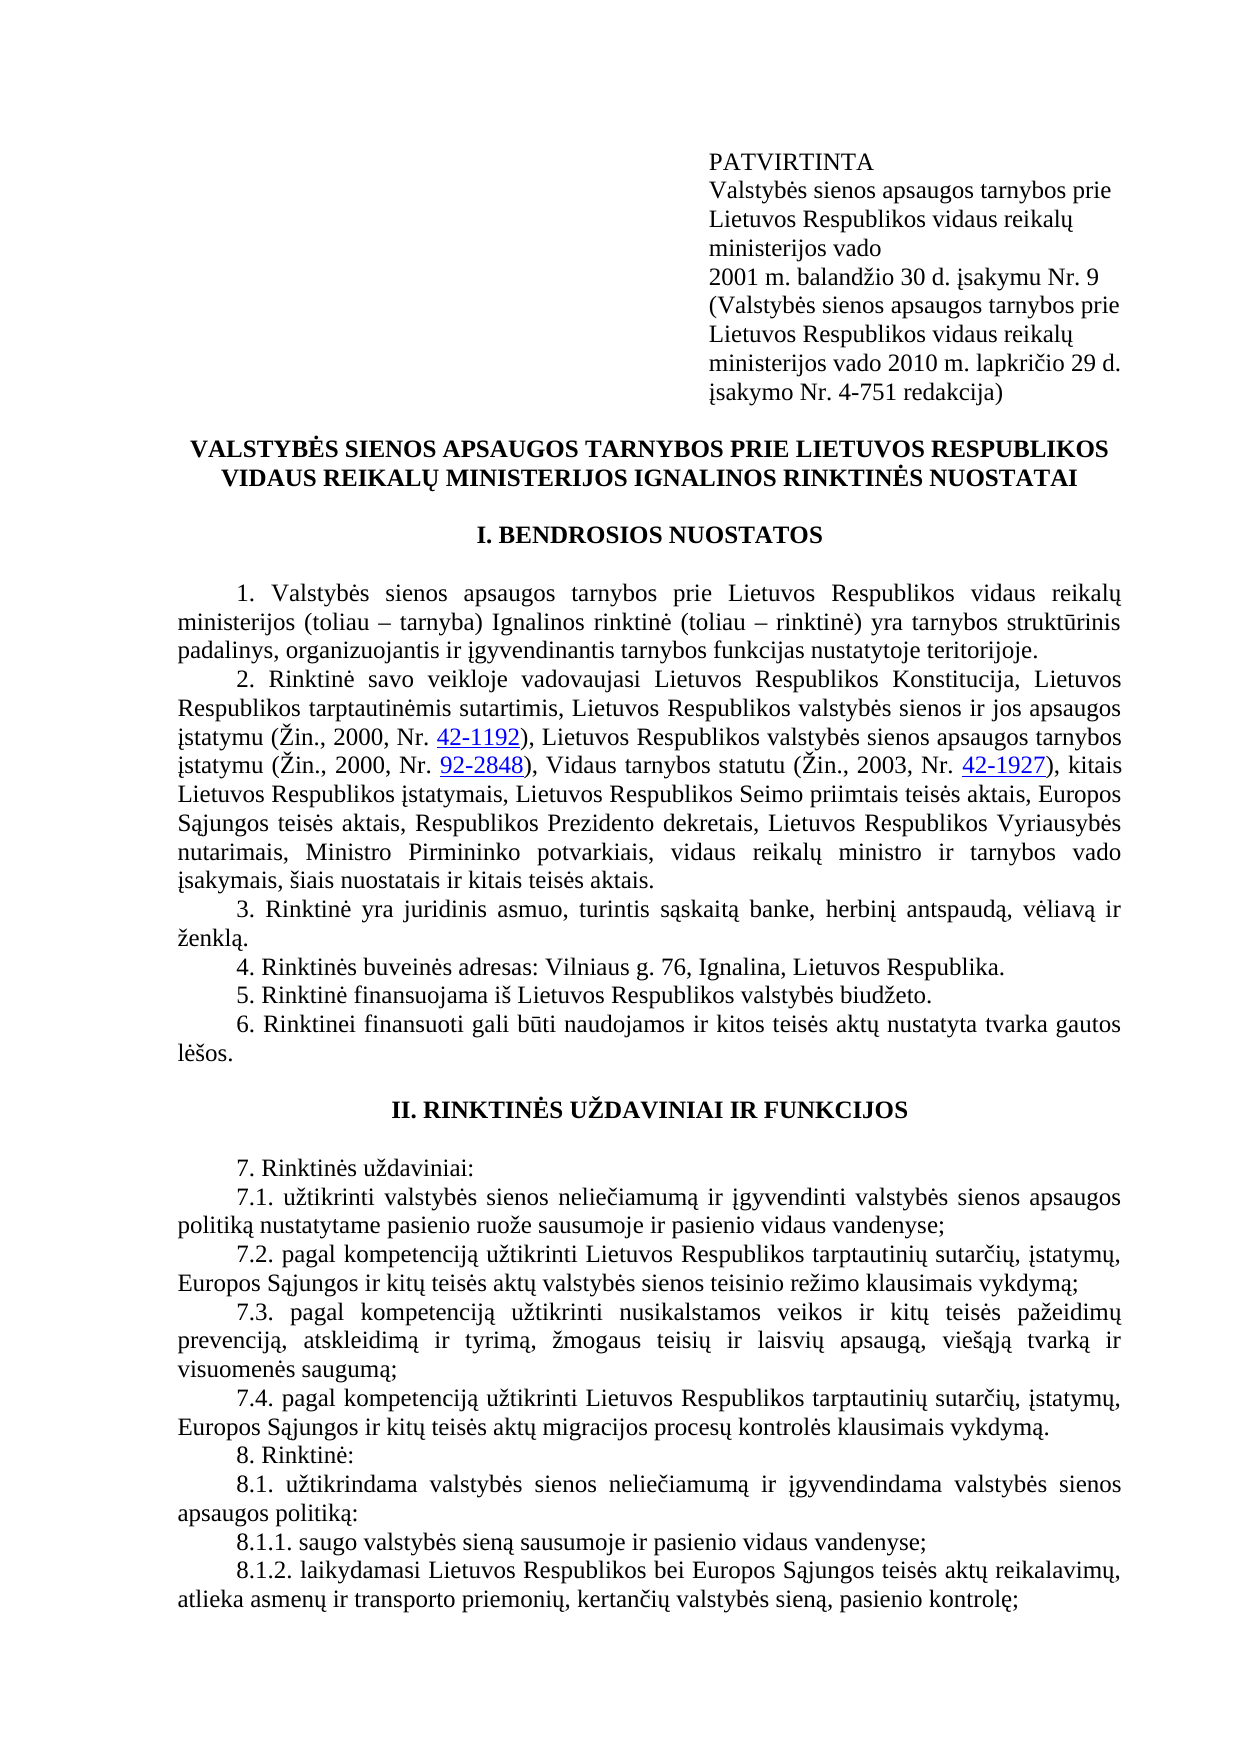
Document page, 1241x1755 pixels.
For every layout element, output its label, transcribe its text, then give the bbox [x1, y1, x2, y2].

text VALSTYBĖS SIENOS APSAUGOS TARNYBOS PRIE LIETUVOS RESPUBLIKOS VIDAUS REIKALŲ MINISTERIJOS IGNALINOS RINKTINĖS NUOSTATAI [177, 434, 1122, 492]
text įsakymo Nr. 4-751 redakcija) [177, 377, 1122, 406]
text 8. Rinktinė: [177, 1441, 1122, 1469]
text PATVIRTINTA [177, 147, 1122, 176]
text II. RINKTINĖS UŽDAVINIAI IR FUNKCIJOS [177, 1096, 1122, 1124]
text 5. Rinktinė finansuojama iš Lietuvos Respublikos valstybės biudžeto. [177, 981, 1122, 1009]
text 7.2. pagal kompetenciją užtikrinti Lietuvos Respublikos tarptautinių sutarčių, įstatymų, Europos Sąjungos ir kitų teisės aktų valstybės sienos teisinio režimo klausimais vykdymą; [177, 1239, 1122, 1297]
text 8.1.1. saugo valstybės sieną sausumoje ir pasienio vidaus vandenyse; [177, 1527, 1122, 1556]
text ministerijos vado [177, 233, 1122, 262]
text 7. Rinktinės uždaviniai: [177, 1153, 1122, 1182]
text Valstybės sienos apsaugos tarnybos prie [177, 176, 1122, 204]
text 8.1. užtikrindama valstybės sienos neliečiamumą ir įgyvendindama valstybės sienos apsaugos politiką: [177, 1469, 1122, 1527]
text Lietuvos Respublikos vidaus reikalų [177, 204, 1122, 233]
text 4. Rinktinės buveinės adresas: Vilniaus g. 76, Ignalina, Lietuvos Respublika. [177, 952, 1122, 981]
text 1. Valstybės sienos apsaugos tarnybos prie Lietuvos Respublikos vidaus reikalų ministerijos (toliau – tarnyba) Ignalinos rinktinė (toliau – rinktinė) yra tarnybos struktūrinis padalinys, organizuojantis ir įgyvendinantis tarnybos funkcijas nustatytoje teritorijoje. [177, 578, 1122, 664]
text 3. Rinktinė yra juridinis asmuo, turintis sąskaitą banke, herbinį antspaudą, vėliavą ir ženklą. [177, 894, 1122, 952]
text ministerijos vado 2010 m. lapkričio 29 d. [177, 348, 1122, 377]
text 2. Rinktinė savo veikloje vadovaujasi Lietuvos Respublikos Konstitucija, Lietuvos Respublikos tarptautinėmis sutartimis, Lietuvos Respublikos valstybės sienos ir jos apsaugos įstatymu (Žin., 2000, Nr. 42-1192), Lietuvos Respublikos valstybės sienos apsaugos tarnybos įstatymu (Žin., 2000, Nr. 92-2848), Vidaus tarnybos statutu (Žin., 2003, Nr. 42-1927), kitais Lietuvos Respublikos įstatymais, Lietuvos Respublikos Seimo priimtais teisės aktais, Europos Sąjungos teisės aktais, Respublikos Prezidento dekretais, Lietuvos Respublikos Vyriausybės nutarimais, Ministro Pirmininko potvarkiais, vidaus reikalų ministro ir tarnybos vado įsakymais, šiais nuostatais ir kitais teisės aktais. [177, 664, 1122, 894]
text 7.3. pagal kompetenciją užtikrinti nusikalstamos veikos ir kitų teisės pažeidimų prevenciją, atskleidimą ir tyrimą, žmogaus teisių ir laisvių apsaugą, viešąją tvarką ir visuomenės saugumą; [177, 1297, 1122, 1383]
text (Valstybės sienos apsaugos tarnybos prie [177, 291, 1122, 319]
text Lietuvos Respublikos vidaus reikalų [177, 319, 1122, 348]
text 7.4. pagal kompetenciją užtikrinti Lietuvos Respublikos tarptautinių sutarčių, įstatymų, Europos Sąjungos ir kitų teisės aktų migracijos procesų kontrolės klausimais vykdymą. [177, 1383, 1122, 1441]
text 7.1. užtikrinti valstybės sienos neliečiamumą ir įgyvendinti valstybės sienos apsaugos politiką nustatytame pasienio ruože sausumoje ir pasienio vidaus vandenyse; [177, 1182, 1122, 1239]
text I. BENDROSIOS NUOSTATOS [177, 521, 1122, 549]
text 6. Rinktinei finansuoti gali būti naudojamos ir kitos teisės aktų nustatyta tvarka gautos lėšos. [177, 1009, 1122, 1067]
text 2001 m. balandžio 30 d. įsakymu Nr. 9 [177, 262, 1122, 291]
text 8.1.2. laikydamasi Lietuvos Respublikos bei Europos Sąjungos teisės aktų reikalavimų, atlieka asmenų ir transporto priemonių, kertančių valstybės sieną, pasienio kontrolę; [177, 1556, 1122, 1613]
